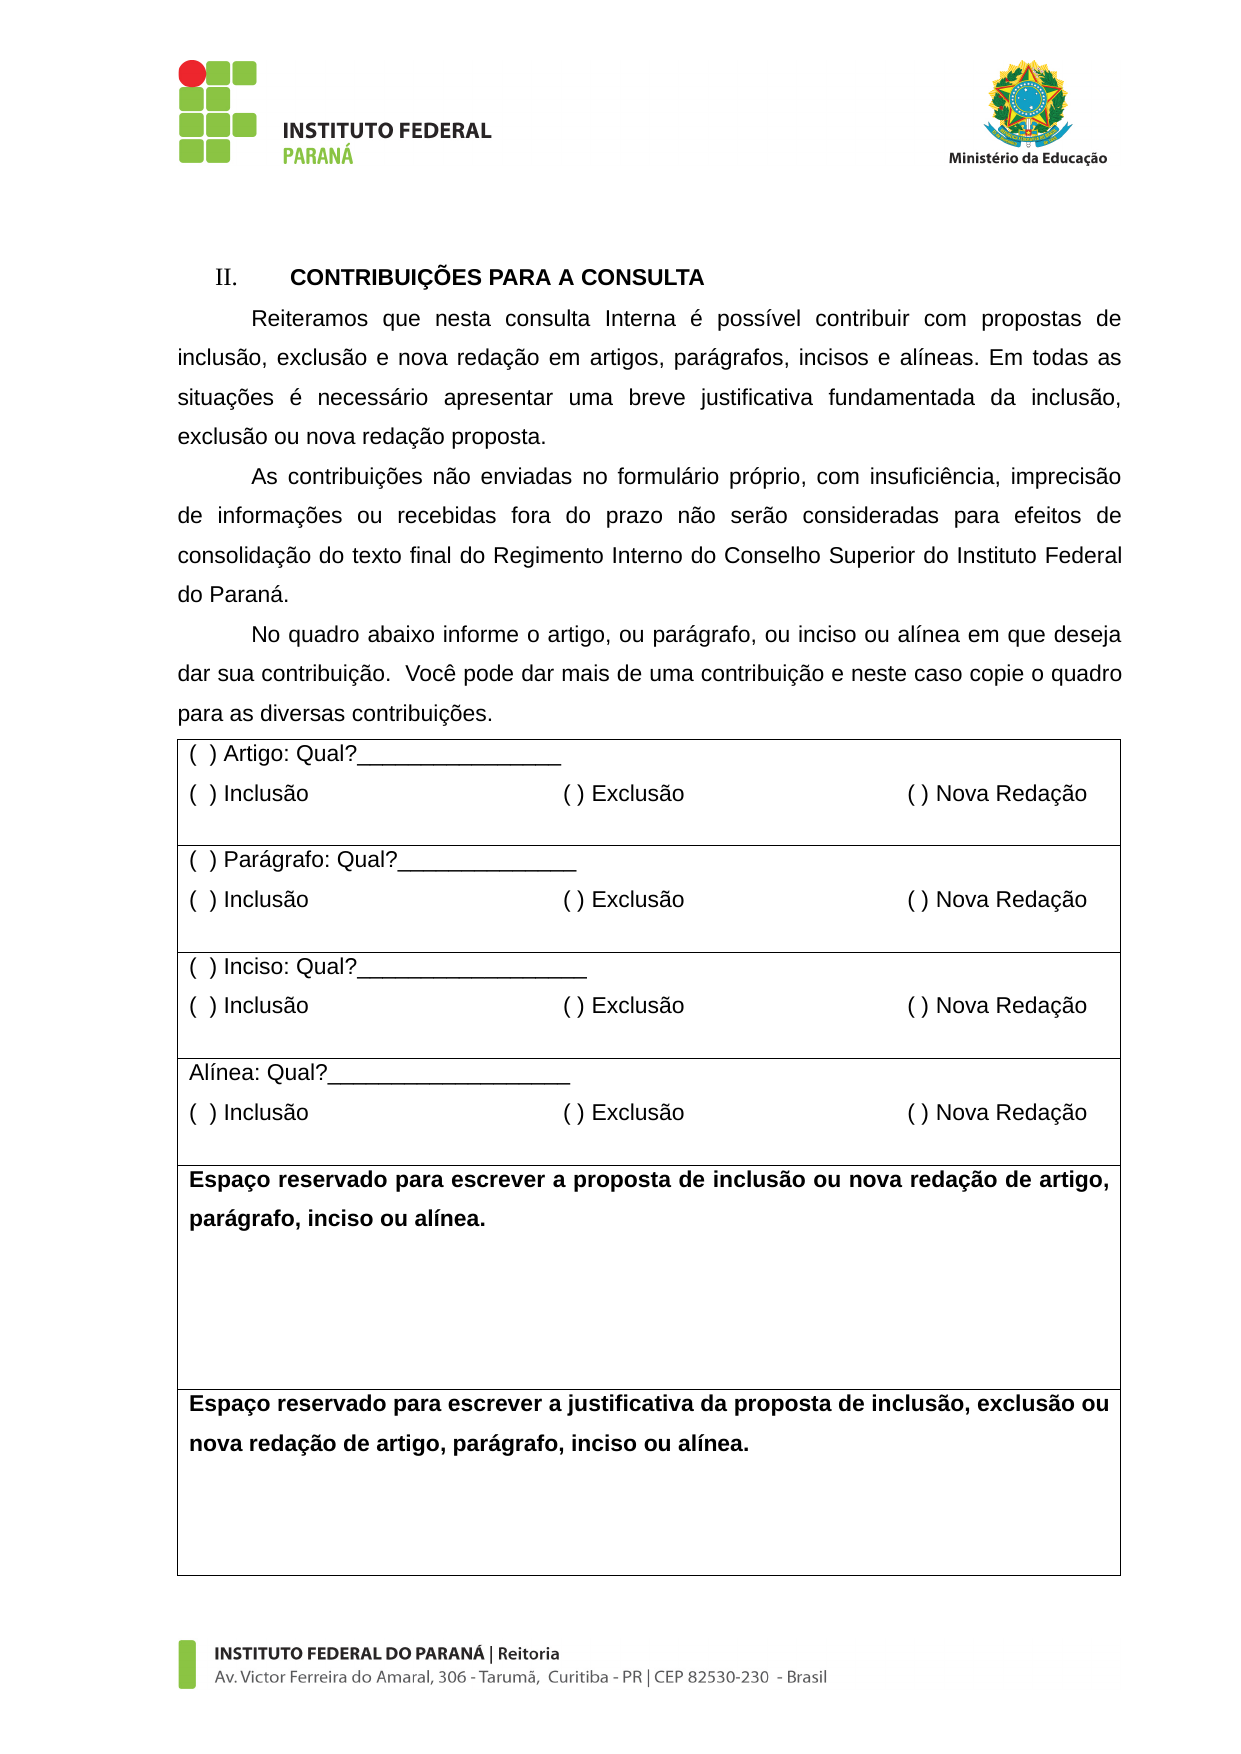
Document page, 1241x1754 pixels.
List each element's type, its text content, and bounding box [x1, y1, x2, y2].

table_cell ( ) Inciso: Qual?__________________ ( ) Inclusão ( ) Exclusão ( ) Nova Redação [178, 953, 1120, 1058]
text Reiteramos que nesta consulta Interna é possível contribuir com propostas de inclusão, exclusão e nova redação em artigos, parágrafos, incisos e alíneas. Em todas as situações é necessário apresentar uma breve justificativa fundamentada da inclusão, exclusão ou nova redação proposta. [177, 305, 1122, 449]
table_cell Alínea: Qual?___________________ ( ) Inclusão ( ) Exclusão ( ) Nova Redação [178, 1059, 1120, 1164]
table_cell ( ) Parágrafo: Qual?______________ ( ) Inclusão ( ) Exclusão ( ) Nova Redação [178, 846, 1120, 952]
table_header ( ) Artigo: Qual?________________ ( ) Inclusão ( ) Exclusão ( ) Nova Redação [178, 740, 1120, 845]
table_cell Espaço reservado para escrever a proposta de inclusão ou nova redação de artigo, parágrafo, inciso ou alínea. [178, 1166, 1120, 1389]
picture [178, 1638, 1121, 1690]
list CONTRIBUIÇÕES PARA A CONSULTA [215, 262, 1122, 290]
text No quadro abaixo informe o artigo, ou parágrafo, ou inciso ou alínea em que deseja dar sua contribuição. Você pode dar mais de uma contribuição e neste caso copie o quadro para as diversas contribuições. [177, 621, 1122, 726]
picture [178, 60, 1121, 166]
text As contribuições não enviadas no formulário próprio, com insuficiência, imprecisão de informações ou recebidas fora do prazo não serão consideradas para efeitos de consolidação do texto final do Regimento Interno do Conselho Superior do Instituto Federal do Paraná. [177, 463, 1122, 607]
table_cell Espaço reservado para escrever a justificativa da proposta de inclusão, exclusão ou nova redação de artigo, parágrafo, inciso ou alínea. [178, 1390, 1120, 1574]
